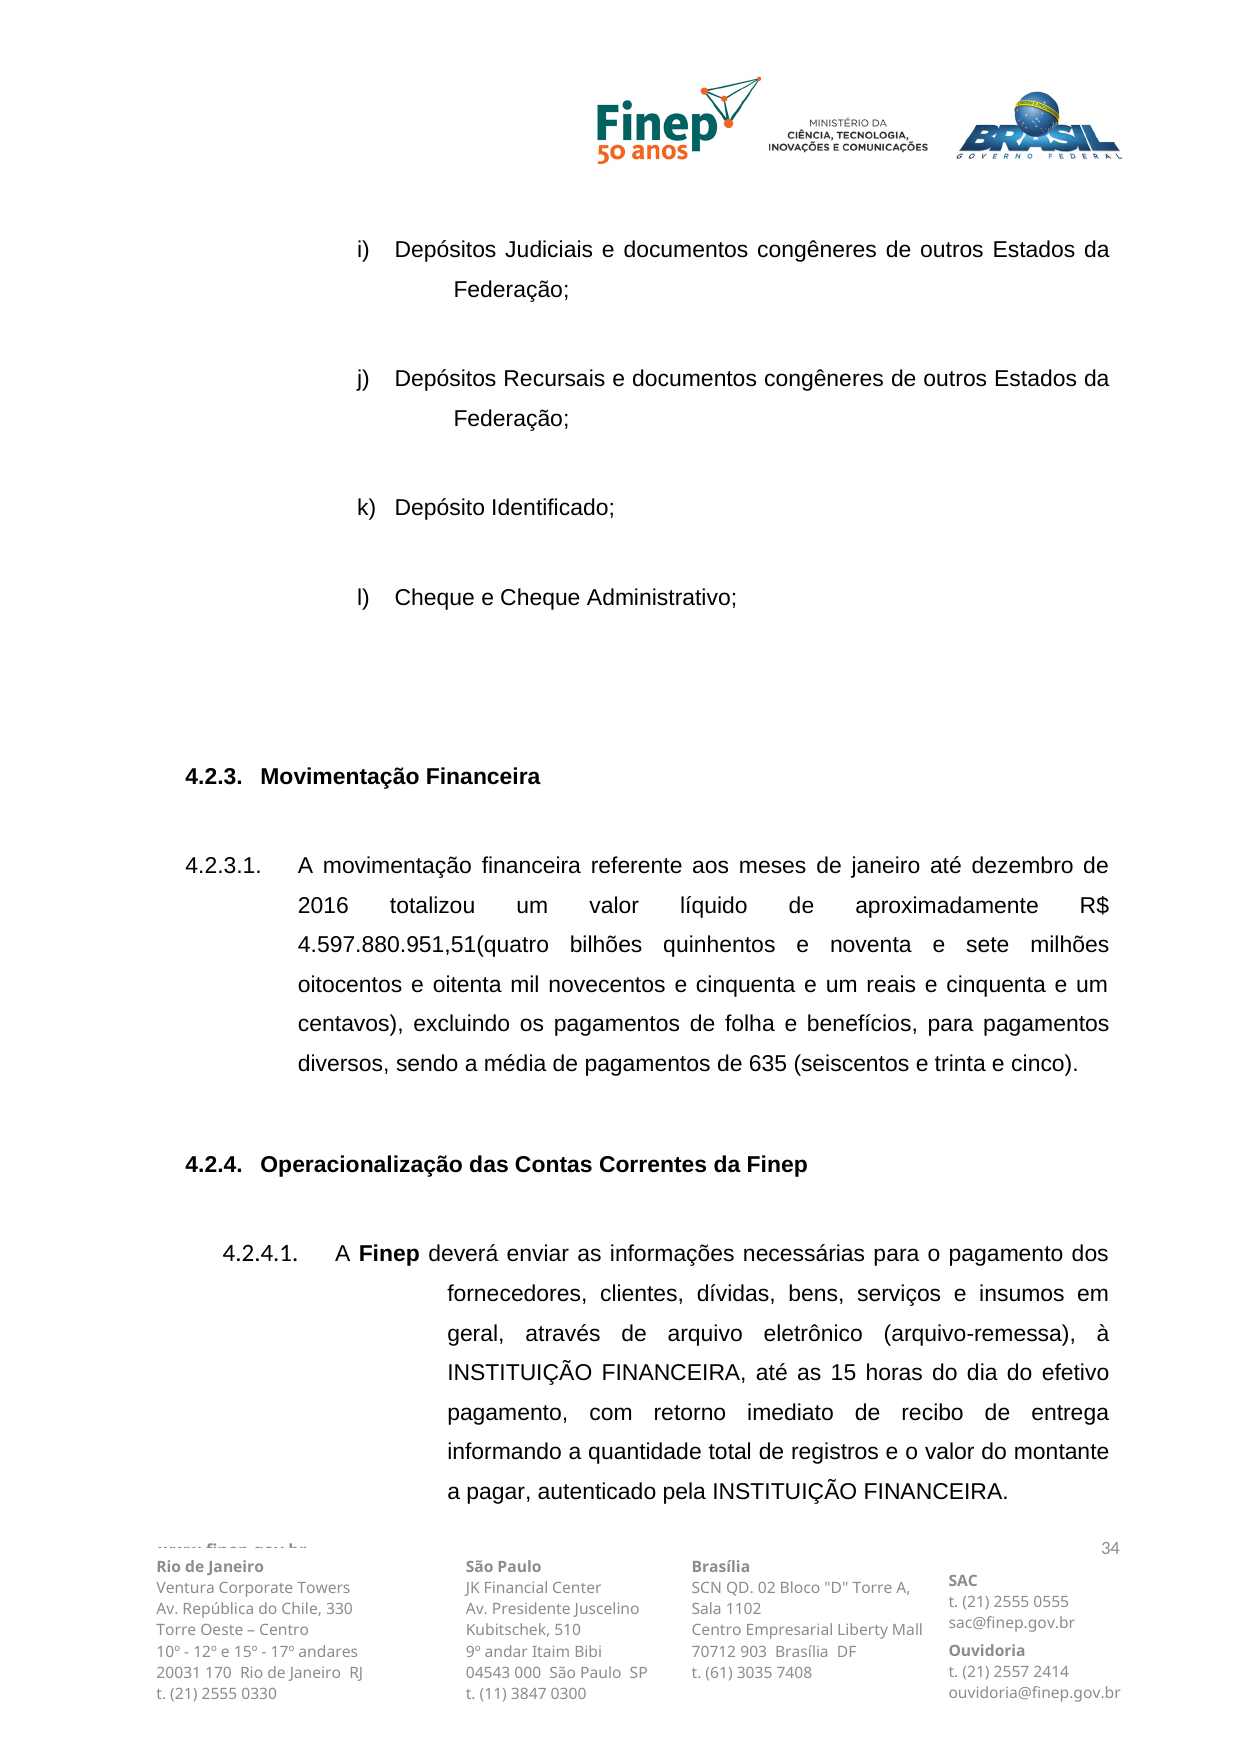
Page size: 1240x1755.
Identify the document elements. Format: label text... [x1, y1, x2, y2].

list Cheque e Cheque Administrativo; [357, 584, 1110, 610]
list A movimentação financeira referente aos meses de janeiro até dezembro de 2016 totalizou um valor líquido de aproximadamente R$ 4.597.880.951,51(quatro bilhões quinhentos e noventa e sete milhões oitocentos e oitenta mil novecentos e cinquenta e um reais e cinquenta e um centavos), excluindo os pagamentos de folha e benefícios, para pagamentos diversos, sendo a média de pagamentos de 635 (seiscentos e trinta e cinco). [185, 852, 1110, 1076]
list Operacionalização das Contas Correntes da Finep [185, 1151, 1110, 1178]
list Depósitos Judiciais e documentos congêneres de outros Estados da Federação; [357, 236, 1110, 302]
list Depósito Identificado; [357, 494, 1110, 521]
list A Finep deverá enviar as informações necessárias para o pagamento dos fornecedores, clientes, dívidas, bens, serviços e insumos em geral, através de arquivo eletrônico (arquivo-remessa), à INSTITUIÇÃO FINANCEIRA, até as 15 horas do dia do efetivo pagamento, com retorno imediato de recibo de entrega informando a quantidade total de registros e o valor do montante a pagar, autenticado pela INSTITUIÇÃO FINANCEIRA. [222, 1237, 1110, 1504]
list Depósitos Recursais e documentos congêneres de outros Estados da Federação; [357, 365, 1110, 431]
list Movimentação Financeira [185, 763, 1110, 789]
